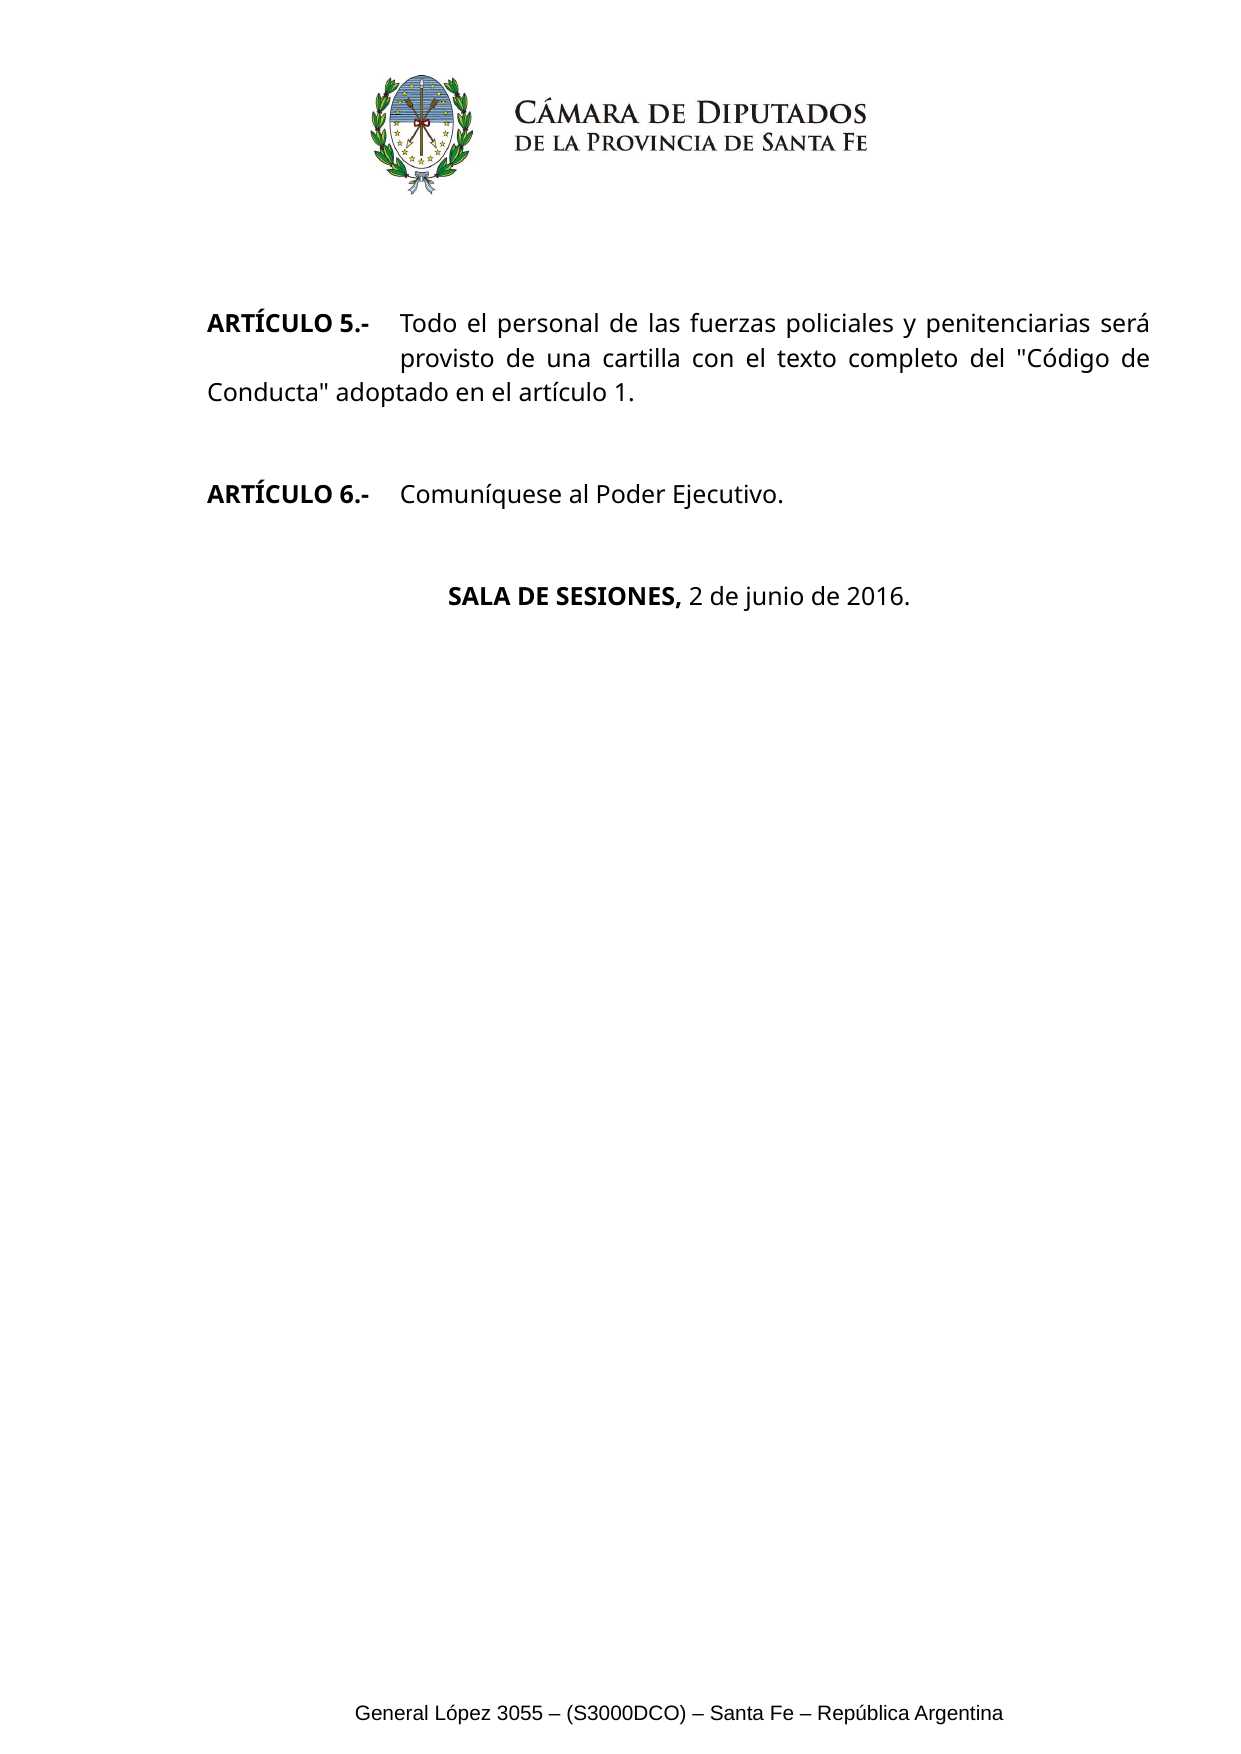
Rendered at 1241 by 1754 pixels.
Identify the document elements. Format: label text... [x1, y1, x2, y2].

picture [370, 75, 867, 199]
text SALA DE SESIONES, 2 de junio de 2016. [207, 579, 1152, 613]
text Comuníquese al Poder Ejecutivo. [399, 476, 1152, 511]
table_header ARTÍCULO 6.- [207, 476, 399, 527]
table_header ARTÍCULO 5.- [207, 306, 399, 356]
text Todo el personal de las fuerzas policiales y penitenciarias será provisto de una cartilla con el texto completo del "Código de Conducta" adoptado en el artículo 1. [207, 306, 1152, 408]
